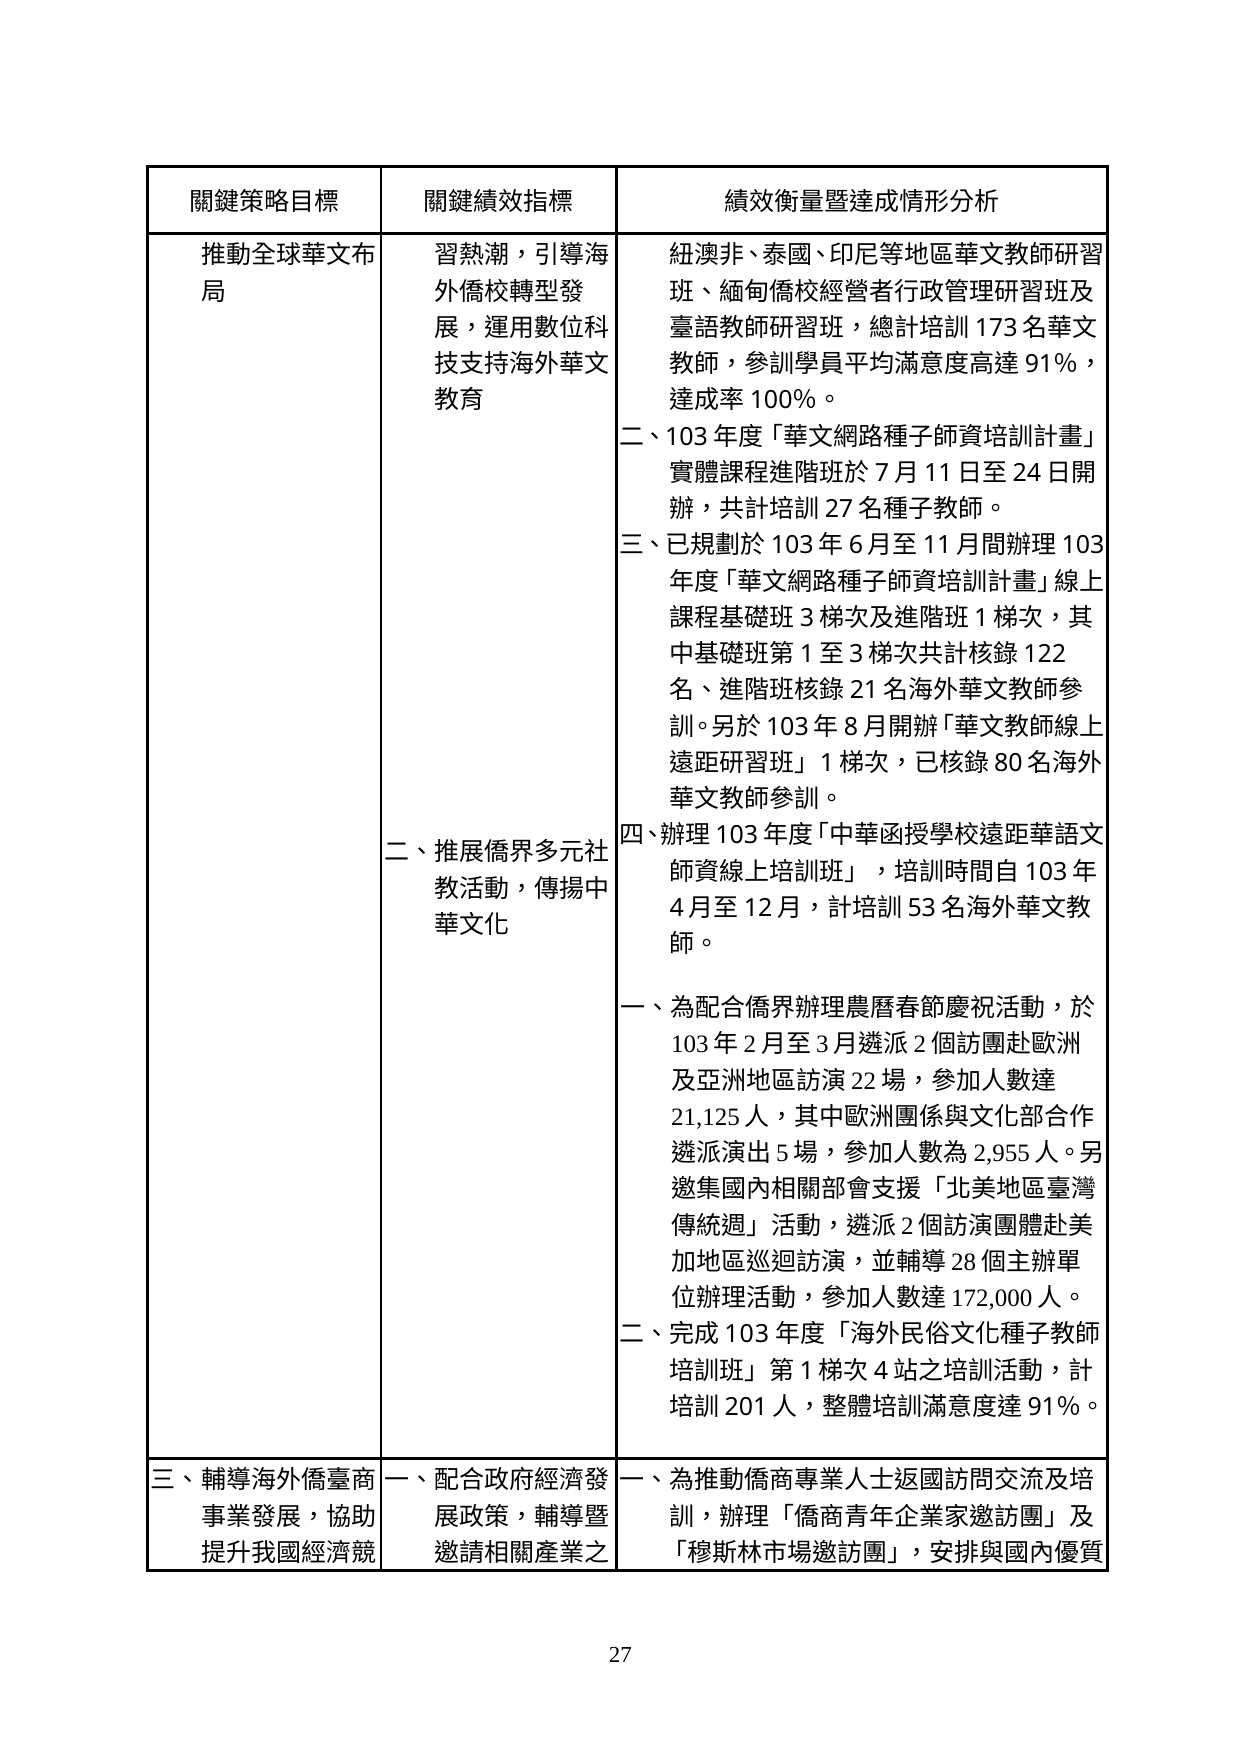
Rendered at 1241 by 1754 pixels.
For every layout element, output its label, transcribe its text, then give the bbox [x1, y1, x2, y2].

table_cell 輔導海外僑臺商事業發展，協助提升我國經濟競爭力 [149, 1460, 380, 1568]
table_header 關鍵績效指標 [382, 168, 615, 232]
table_header 關鍵策略目標 [149, 168, 380, 232]
table_cell 配合政府經濟發展政策，輔導暨邀請相關產業之 [382, 1460, 615, 1568]
table_cell 健全僑教發展，推動全球華文布局 [149, 235, 380, 1457]
table_cell 紐澳非、泰國、印尼等地區華文教師研習班、緬甸僑校經營者行政管理研習班及臺語教師研習班，總計培訓173名華文教師，參訓學員平均滿意度高達91％，達成率100％。 二、103年度「華文網路種子師資培訓計畫」實體課程進階班於7月11日至24日開辦，共計培訓27名種子教師。 三、已規劃於103年6月至11月間辦理103年度「華文網路種子師資培訓計畫」線上課程基礎班3梯次及進階班1梯次，其中基礎班第1至3梯次共計核錄122名、進階班核錄21名海外華文教師參訓。另於103年8月開辦「華文教師線上遠距研習班」1梯次，已核錄80名海外華文教師參訓。 四、辦理103年度「中華函授學校遠距華語文師資線上培訓班」，培訓時間自103年4月至12月，計培訓53名海外華文教師。 一、為配合僑界辦理農曆春節慶祝活動，於103年2月至3月遴派2個訪團赴歐洲及亞洲地區訪演22場，參加人數達21,125人，其中歐洲團係與文化部合作遴派演出5場，參加人數為2,955人。另邀集國內相關部會支援「北美地區臺灣傳統週」活動，遴派2個訪演團體赴美加地區巡迴訪演，並輔導28個主辦單位辦理活動，參加人數達172,000人。 二、完成103年度「海外民俗文化種子教師培訓班」第1梯次4站之培訓活動，計培訓201人，整體培訓滿意度達91％。 [618, 235, 1106, 1457]
table_cell 掌握全球華語學習熱潮，引導海外僑校轉型發展，運用數位科技支持海外華文教育 推展僑界多元社教活動，傳揚中華文化 [382, 235, 615, 1457]
table_cell 為推動僑商專業人士返國訪問交流及培訓，辦理「僑商青年企業家邀訪團」及「穆斯林市場邀訪團」，安排與國內優質企業29家進行商機交流及參訪觀摩，有助僑商瞭解國內投資環境，促進國內經濟發展，計有51人參與，平均整體滿意度達94.86％。 蒐集全球經濟資訊，規劃編撰「102年版華僑經濟年鑑」，截至103年6月業依政府採購法相關規定完成招標程序並簽定合約，委由國立中正大學編撰，該案已依契約規定進度，完成年鑑大綱審查，刻正由國立中正大學依據編纂會議決議蒐集相關資料及辦理後續編纂事宜。 因應數位時代商機變化，強化全球僑商服務網功能，擴充網路學習課程，提供全球財經訊息、商機交流資訊、僑商求才求職及僑臺商會網站平臺等多元化服務，協助海外僑臺商掌握最新動態資訊。 辦理僑商組織回國參訪及考察投資環境，截至103年6月接待那霸商工會議所女性會、北美洲臺灣旅館公會聯合總會所屬五大分會及青年部、亞洲臺灣商會聯合總會第20屆回國訪問團、德國卡爾斯魯厄市市政文化代表團、馬來西亞登嘉樓中華總商會訪華團及泰國皇家移民總局暨臺灣商會聯合總會義警隊等共6個僑商團體回國訪問交流，考察國內投資環境與商機。 辦理遴邀僑商組織幹部回國培訓活動，截至103年6月安排僑商學員與國內17家公民營企業商機交流，加深僑商幹部對臺灣產業的認識與回臺投資環境的認同。 為培訓僑商經貿人才及協助僑營企業發展，103年1月至6月辦理「僑商青年國際貿易研習會」，計培訓僑商學員27人；完成烘焙暨設備展觀摩團、高階主廚培訓班、餐館經營研習班、烘焙製作班、中階主廚培訓班、茶飲簡餐製作、網路店面行銷實務等7期僑商經貿研習班，計294人次參加；為協助僑營餐飲業提升經營實力，並推動臺灣美食國際化，業完成「2014年美西地區臺灣美食廚藝巡迴講座」、「2014年美東地區臺灣美食廚藝巡迴講座」、「2014年大洋洲地區臺灣美食廚藝巡迴講座」，前往美國洛杉磯、舊金山、拉斯維加斯、聖地牙哥、西雅圖、邁阿密、紐約、波士頓、澳洲布里斯本、雪梨、紐西蘭奧克蘭、基督城及加拿大溫哥華等地進行廚藝示範教學及僑營餐館經營實務諮商輔導，計約6,800人次參加。 與內政部消防署合辦「菲華僑商青年消防研習營」，計32人參與，整體滿意度100％，達到協助僑商青年返國增進對臺灣之認識，厚植海外友我力量之成效。 協導世界臺灣商會聯合總會、越南臺灣商會聯合總會、世界華人工商婦女企管協會泰國分會、日本臺灣商會聯合總會、非洲臺灣商會聯合總會、歐洲臺灣商會聯合總會、中南美洲臺灣商會聯合總會、北美洲臺灣商會聯合總會及柬埔寨臺灣商會舉辦年會、理監事會及會長交接等重要會議，以上活動參加人數合計3,350人。 辦理「2014年海外僑商高階領導班」及「2014年傑出華裔女性企業家領袖邀訪團」，計培訓僑商團體領導幹部33人及傑出華裔女企業家30人參加，活動安排有「兩岸關係」、「前瞻創意思考」等專題演講，「東立物流」等企業文化參訪及商機交流洽談會，整體滿意度達94％。 [618, 1460, 1106, 1568]
table_header 績效衡量暨達成情形分析 [618, 168, 1106, 232]
